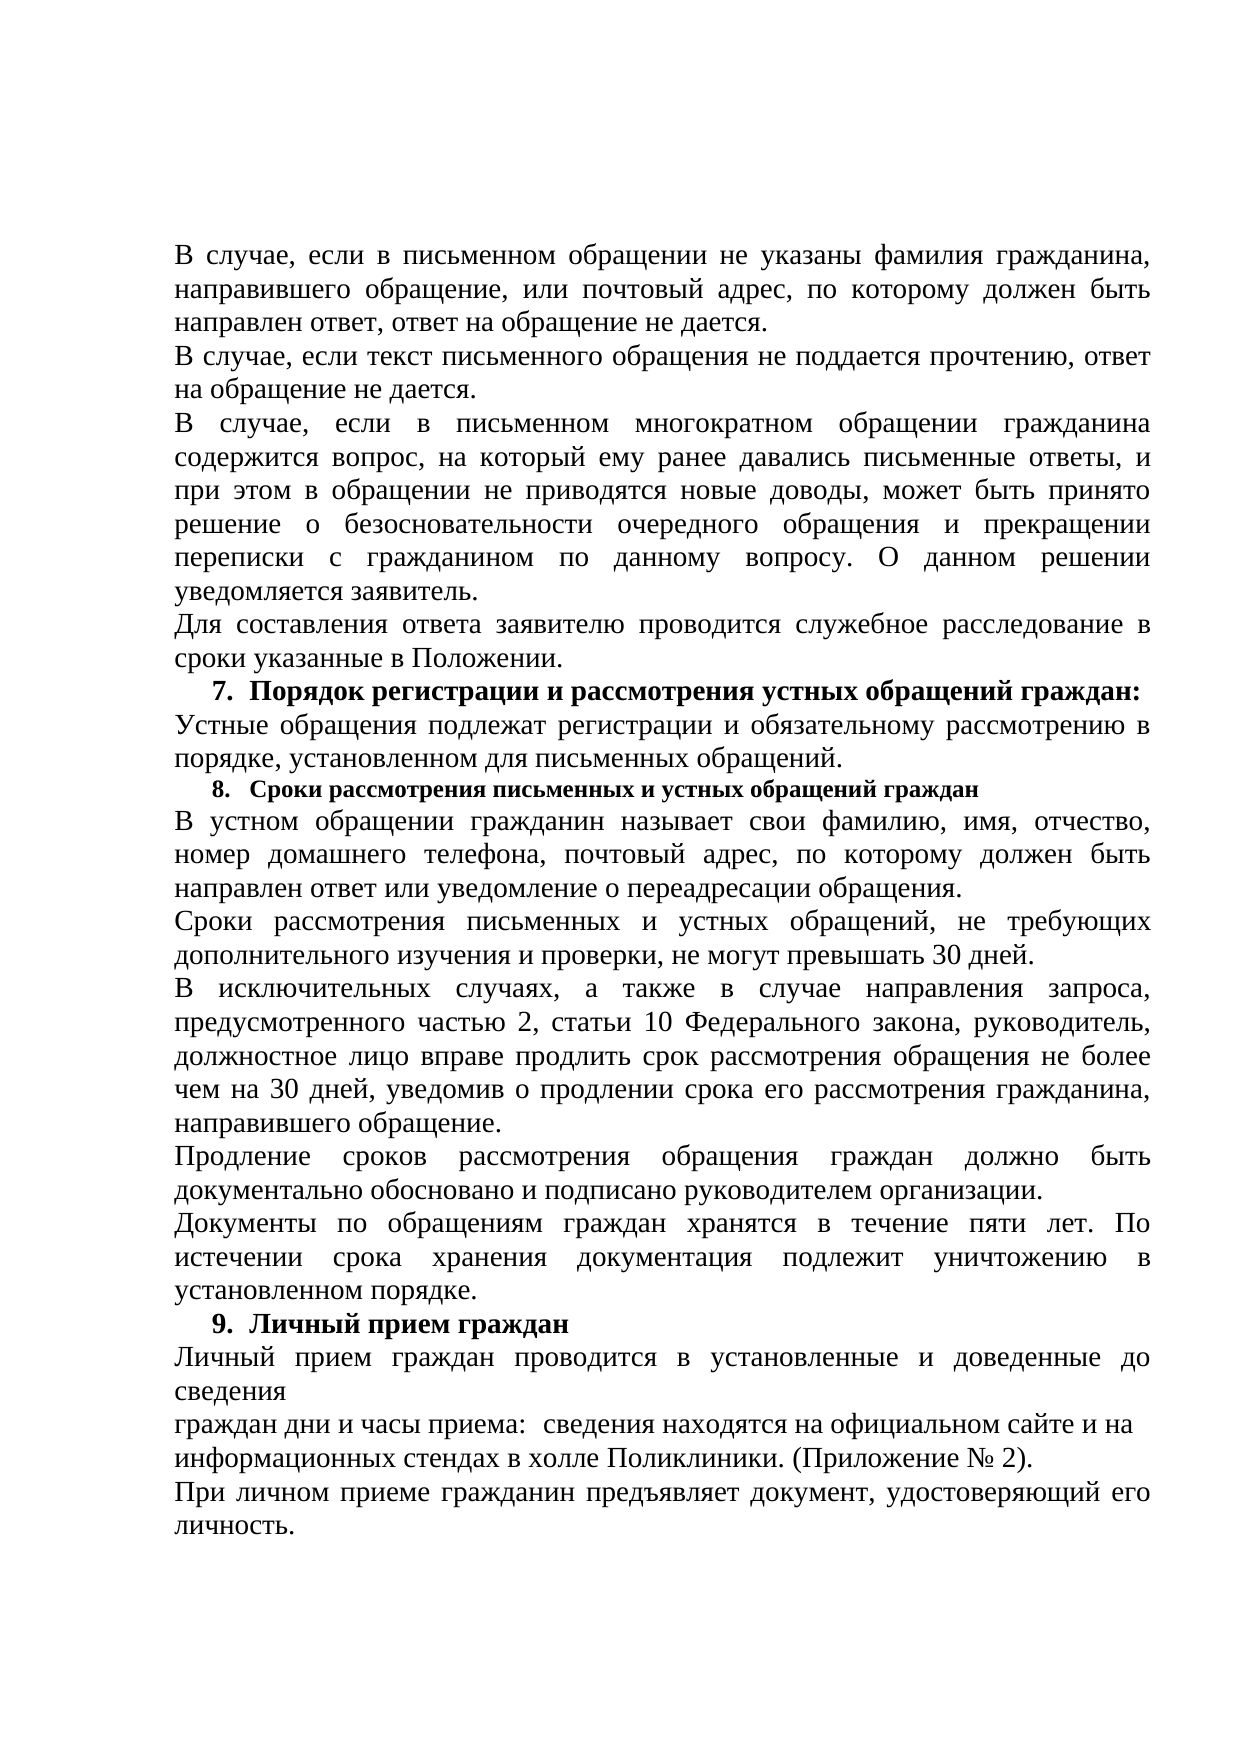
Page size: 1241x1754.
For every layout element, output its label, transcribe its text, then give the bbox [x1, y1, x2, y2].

text В устном обращении гражданин называет свои фамилию, имя, отчество, номер домашнего телефона, почтовый адрес, по которому должен быть направлен ответ или уведомление о переадресации обращения. [174, 803, 1152, 903]
text Документы по обращениям граждан хранятся в течение пяти лет. По истечении срока хранения документация подлежит уничтожению в установленном порядке. [174, 1205, 1152, 1306]
list Сроки рассмотрения письменных и устных обращений граждан [212, 774, 1152, 803]
text информационных стендах в холле Поликлиники. (Приложение № 2). [174, 1440, 1152, 1474]
text граждан дни и часы приема: сведения находятся на официальном сайте и на [174, 1407, 1152, 1440]
list Порядок регистрации и рассмотрения устных обращений граждан: [212, 673, 1152, 707]
text В случае, если в письменном многократном обращении гражданина содержится вопрос, на который ему ранее давались письменные ответы, и при этом в обращении не приводятся новые доводы, может быть принято решение о безосновательности очередного обращения и прекращении переписки с гражданином по данному вопросу. О данном решении уведомляется заявитель. [174, 405, 1152, 606]
text В случае, если в письменном обращении не указаны фамилия гражданина, направившего обращение, или почтовый адрес, по которому должен быть направлен ответ, ответ на обращение не дается. [174, 237, 1152, 338]
text Продление сроков рассмотрения обращения граждан должно быть документально обосновано и подписано руководителем организации. [174, 1138, 1152, 1205]
list Личный прием граждан [212, 1306, 1152, 1339]
text В исключительных случаях, а также в случае направления запроса, предусмотренного частью 2, статьи 10 Федерального закона, руководитель, должностное лицо вправе продлить срок рассмотрения обращения не более чем на 30 дней, уведомив о продлении срока его рассмотрения гражданина, направившего обращение. [174, 971, 1152, 1138]
text Устные обращения подлежат регистрации и обязательному рассмотрению в порядке, установленном для письменных обращений. [174, 707, 1152, 774]
text При личном приеме гражданин предъявляет документ, удостоверяющий его личность. [174, 1474, 1152, 1541]
text В случае, если текст письменного обращения не поддается прочтению, ответ на обращение не дается. [174, 338, 1152, 405]
text Сроки рассмотрения письменных и устных обращений, не требующих дополнительного изучения и проверки, не могут превышать 30 дней. [174, 903, 1152, 971]
text Личный прием граждан проводится в установленные и доведенные до сведения [174, 1339, 1152, 1407]
text Для составления ответа заявителю проводится служебное расследование в сроки указанные в Положении. [174, 606, 1152, 673]
